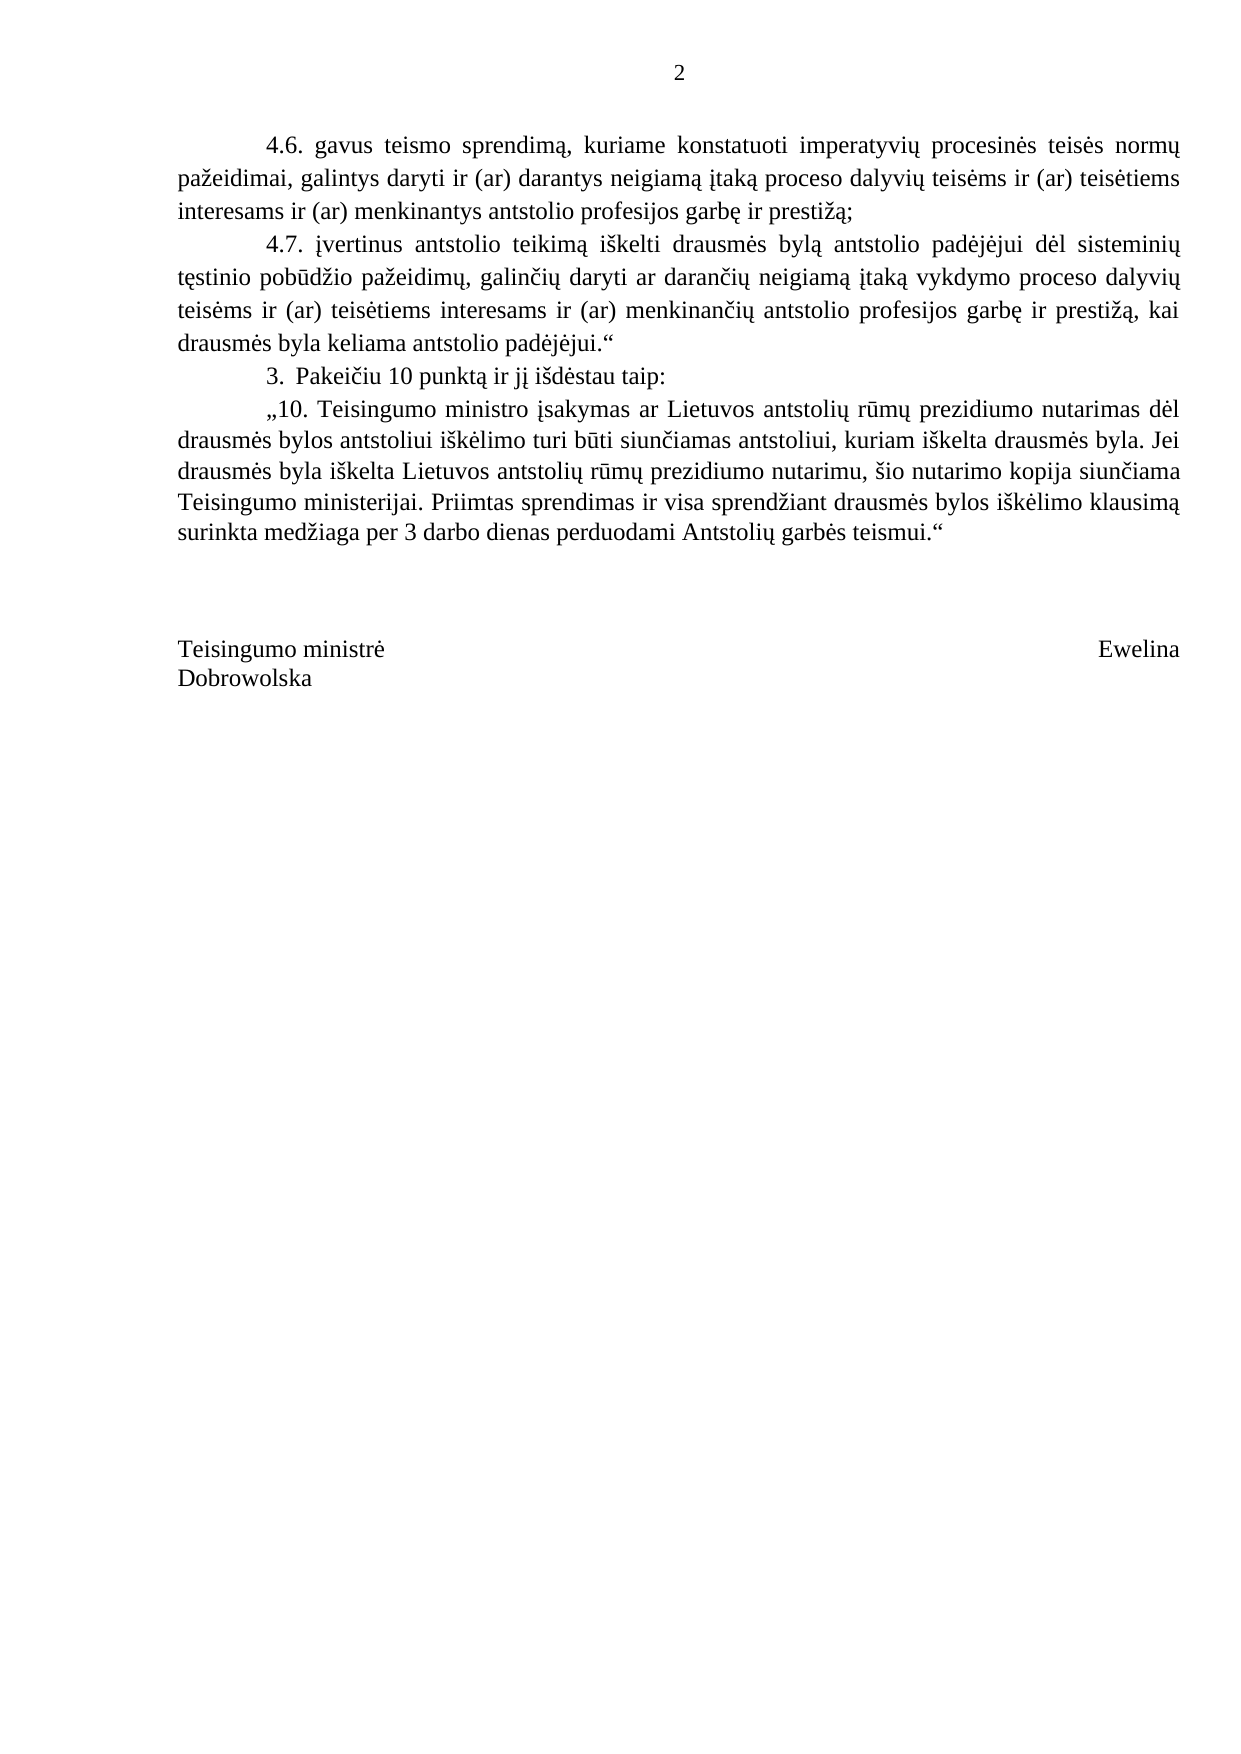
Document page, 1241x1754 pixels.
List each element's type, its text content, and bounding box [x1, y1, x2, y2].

text „10. Teisingumo ministro įsakymas ar Lietuvos antstolių rūmų prezidiumo nutarimas dėl drausmės bylos antstoliui iškėlimo turi būti siunčiamas antstoliui, kuriam iškelta drausmės byla. Jei drausmės byla iškelta Lietuvos antstolių rūmų prezidiumo nutarimu, šio nutarimo kopija siunčiama Teisingumo ministerijai. Priimtas sprendimas ir visa sprendžiant drausmės bylos iškėlimo klausimą surinkta medžiaga per 3 darbo dienas perduodami Antstolių garbės teismui.“ [177, 394, 1181, 546]
text 4.6. gavus teismo sprendimą, kuriame konstatuoti imperatyvių procesinės teisės normų pažeidimai, galintys daryti ir (ar) darantys neigiamą įtaką proceso dalyvių teisėms ir (ar) teisėtiems interesams ir (ar) menkinantys antstolio profesijos garbę ir prestižą; [177, 130, 1181, 225]
text 4.7. įvertinus antstolio teikimą iškelti drausmės bylą antstolio padėjėjui dėl sisteminių tęstinio pobūdžio pažeidimų, galinčių daryti ar darančių neigiamą įtaką vykdymo proceso dalyvių teisėms ir (ar) teisėtiems interesams ir (ar) menkinančių antstolio profesijos garbę ir prestižą, kai drausmės byla keliama antstolio padėjėjui.“ [177, 229, 1181, 357]
text 3. Pakeičiu 10 punktą ir jį išdėstau taip: [266, 361, 1181, 390]
text Teisingumo ministrė Ewelina Dobrowolska [177, 634, 1181, 692]
